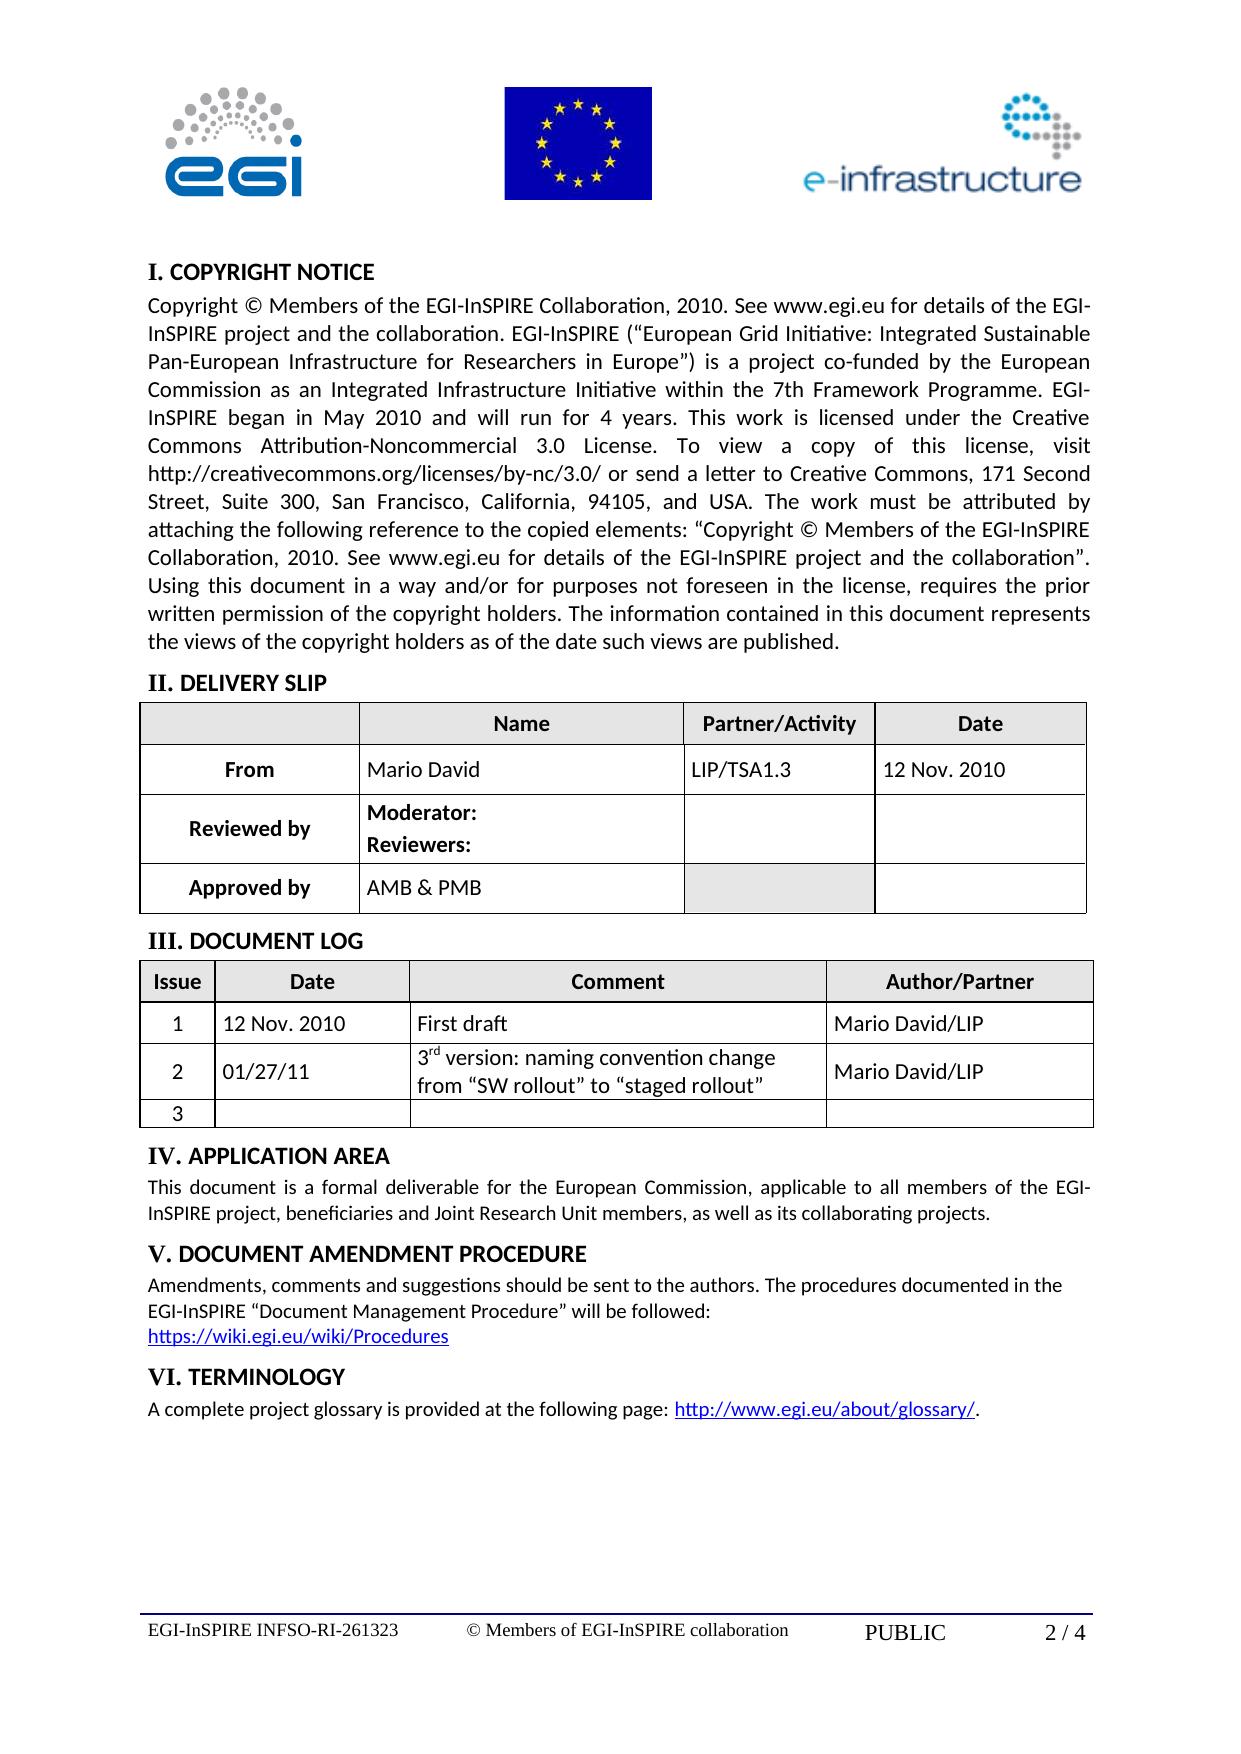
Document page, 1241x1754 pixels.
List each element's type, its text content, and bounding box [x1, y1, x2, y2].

list Terminology [148, 1361, 1092, 1392]
table_cell 01/27/11 [216, 1044, 410, 1099]
table_cell First draft [411, 1003, 826, 1043]
table_header Partner/Activity [684, 703, 874, 744]
table_cell Mario David/LIP [827, 1003, 1093, 1043]
text A complete project glossary is provided at the following page: http://www.egi.eu/about/glossary/. [148, 1396, 1092, 1421]
table_cell Mario David [360, 745, 684, 794]
table_cell [411, 1100, 826, 1127]
table_header Issue [141, 961, 214, 1001]
table_cell Moderator: Reviewers: [360, 795, 684, 862]
picture [504, 87, 652, 200]
table_cell Approved by [141, 864, 359, 912]
table_cell [685, 864, 874, 912]
picture [797, 87, 1089, 200]
table_cell From [141, 745, 359, 794]
list Delivery Slip [148, 668, 1092, 698]
table_cell 1 [141, 1003, 214, 1043]
list Copyright notice [148, 256, 1092, 287]
table_cell [685, 795, 874, 862]
table_header [141, 703, 359, 744]
table_header Author/Partner [827, 961, 1093, 1001]
table_cell AMB & PMB [360, 864, 684, 912]
table_cell LIP/TSA1.3 [685, 745, 874, 794]
text This document is a formal deliverable for the European Commission, applicable to all members of the EGI-InSPIRE project, beneficiaries and Joint Research Unit members, as well as its collaborating projects. [148, 1174, 1092, 1225]
text Amendments, comments and suggestions should be sent to the authors. The procedures documented in the EGI-InSPIRE “Document Management Procedure” will be followed: https://wiki.egi.eu/wiki/Procedures [148, 1272, 1092, 1349]
table_cell 2 [141, 1044, 214, 1099]
text Copyright © Members of the EGI-InSPIRE Collaboration, 2010. See www.egi.eu for details of the EGI-InSPIRE project and the collaboration. EGI-InSPIRE (“European Grid Initiative: Integrated Sustainable Pan-European Infrastructure for Researchers in Europe”) is a project co-funded by the European Commission as an Integrated Infrastructure Initiative within the 7th Framework Programme. EGI-InSPIRE began in May 2010 and will run for 4 years. This work is licensed under the Creative Commons Attribution-Noncommercial 3.0 License. To view a copy of this license, visit http://creativecommons.org/licenses/by-nc/3.0/ or send a letter to Creative Commons, 171 Second Street, Suite 300, San Francisco, California, 94105, and USA. The work must be attributed by attaching the following reference to the copied elements: “Copyright © Members of the EGI-InSPIRE Collaboration, 2010. See www.egi.eu for details of the EGI-InSPIRE project and the collaboration”. Using this document in a way and/or for purposes not foreseen in the license, requires the prior written permission of the copyright holders. The information contained in this document represents the views of the copyright holders as of the date such views are published. [148, 291, 1092, 655]
table_cell [876, 794, 1086, 862]
picture [164, 87, 303, 198]
table_cell 12 Nov. 2010 [216, 1003, 410, 1043]
table_cell Mario David/LIP [827, 1044, 1093, 1099]
table_header Comment [410, 961, 826, 1001]
list Document amendment procedure [148, 1238, 1092, 1268]
table_cell Reviewed by [141, 795, 359, 862]
list Application area [148, 1140, 1092, 1170]
table_header Date [216, 961, 409, 1001]
table_header Name [360, 703, 683, 744]
table_cell 3 [141, 1100, 214, 1127]
list Document Log [148, 925, 1092, 956]
table_cell [216, 1100, 410, 1127]
table_cell [827, 1100, 1093, 1127]
table_header Date [876, 703, 1086, 744]
table_cell [876, 863, 1086, 912]
table_cell 12 Nov. 2010 [876, 744, 1086, 794]
table_cell 3rd version: naming convention change from “SW rollout” to “staged rollout” [411, 1044, 826, 1099]
